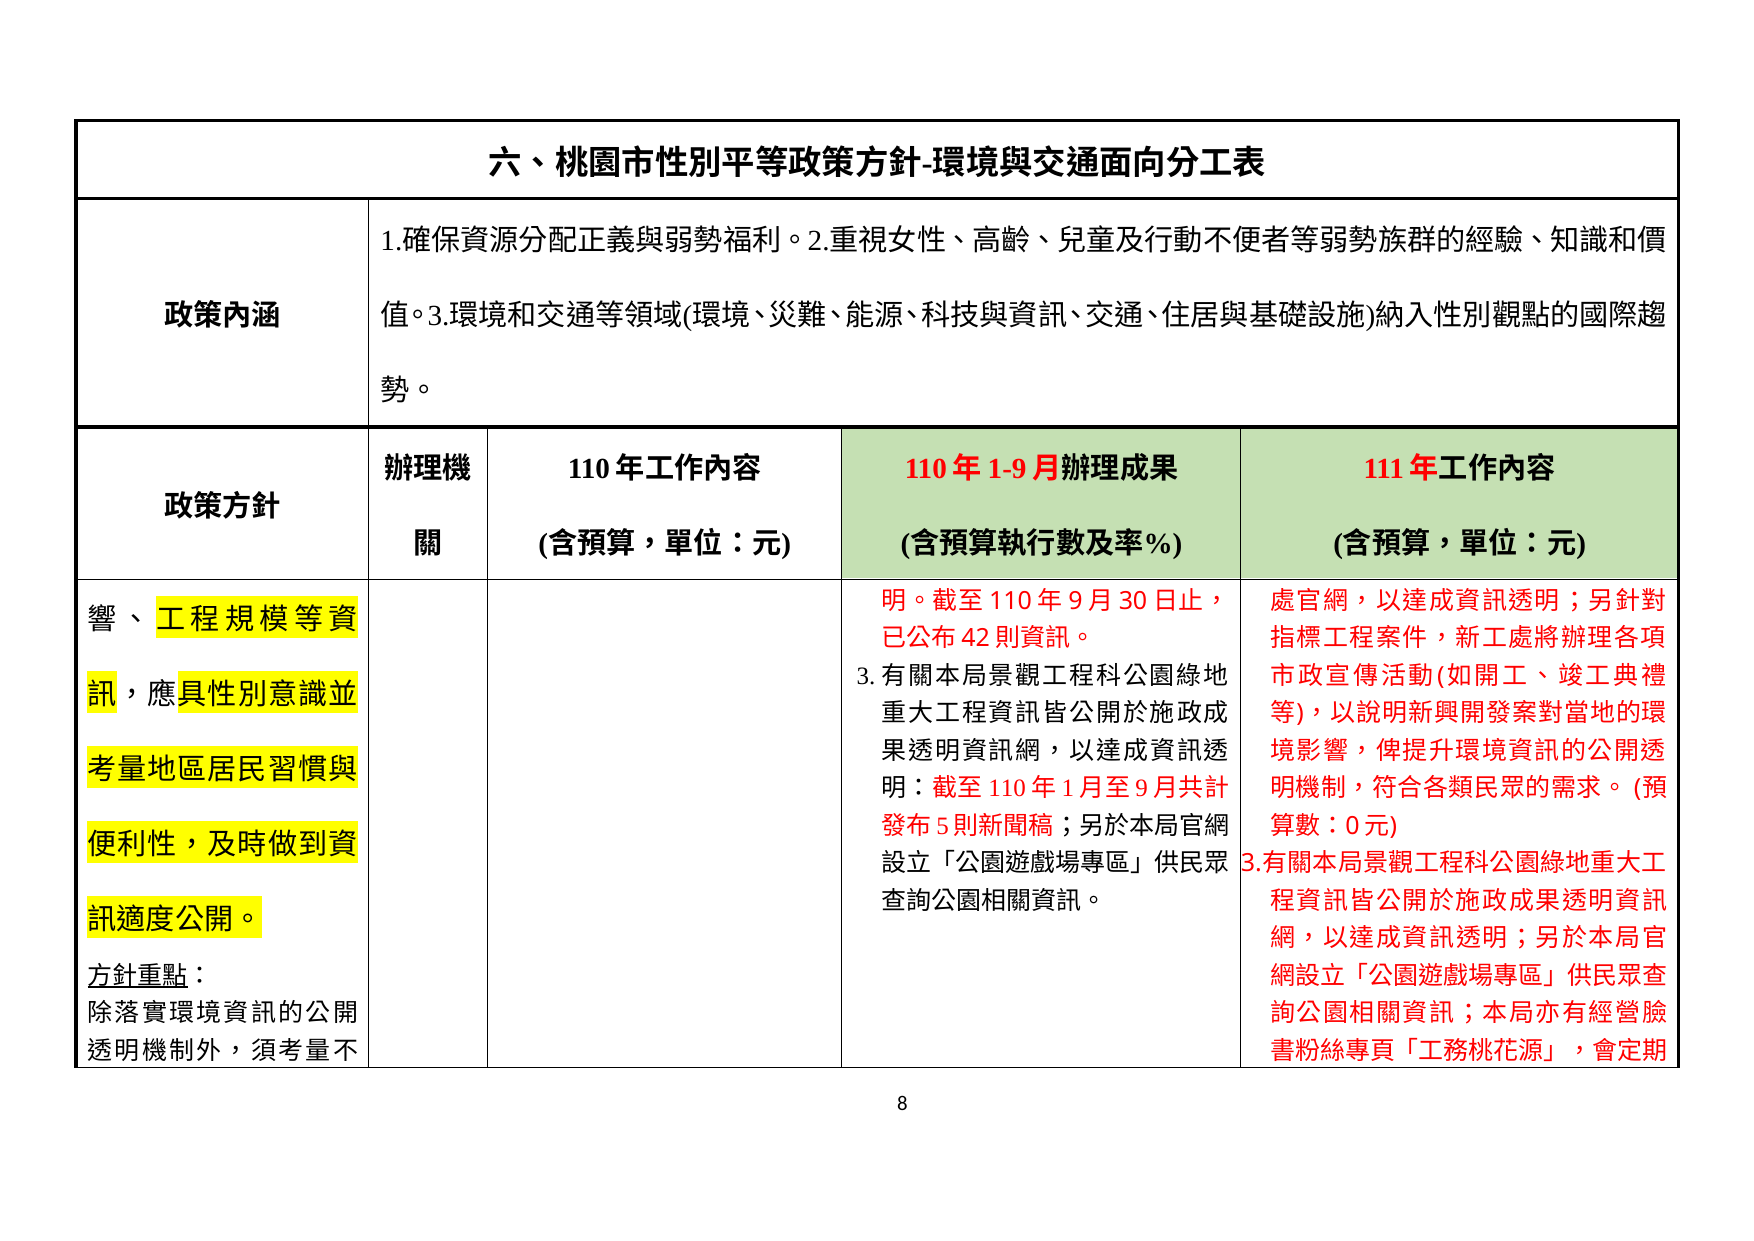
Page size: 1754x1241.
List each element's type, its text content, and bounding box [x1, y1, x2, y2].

table_cell 111年工作內容 (含預算，單位：元) [1241, 429, 1677, 578]
table_cell 110年1-9月辦理成果 (含預算執行數及率%) [842, 429, 1240, 578]
table_cell 明。截至110年9月30日止，已公布42則資訊。 有關本局景觀工程科公園綠地重大工程資訊皆公開於施政成果透明資訊網，以達成資訊透明：截至110年1月至9月共計發布5則新聞稿；另於本局官網設立「公園遊戲場專區」供民眾查詢公園相關資訊。 [842, 580, 1240, 1067]
table_cell 政策方針 [78, 429, 368, 578]
table_cell 政策內涵 [78, 200, 368, 425]
table_cell [369, 580, 487, 1067]
table_cell 辦理機關 [369, 429, 487, 578]
table_header 六、桃園市性別平等政策方針-環境與交通面向分工表 [78, 122, 1677, 197]
table_cell 響、工程規模等資訊，應具性別意識並考量地區居民習慣與便利性，及時做到資訊適度公開。 方針重點： 除落實環境資訊的公開透明機制外，須考量不 [78, 580, 368, 1067]
table_cell 1.確保資源分配正義與弱勢福利。2.重視女性、高齡、兒童及行動不便者等弱勢族群的經驗、知識和價值。3.環境和交通等領域(環境、災難、能源、科技與資訊、交通、住居與基礎設施)納入性別觀點的國際趨勢。 [369, 200, 1677, 425]
table_cell 處官網，以達成資訊透明；另針對指標工程案件，新工處將辦理各項市政宣傳活動(如開工、竣工典禮等)，以說明新興開發案對當地的環境影響，俾提升環境資訊的公開透明機制，符合各類民眾的需求。 (預算數：0元) 3.有關本局景觀工程科公園綠地重大工程資訊皆公開於施政成果透明資訊網，以達成資訊透明；另於本局官網設立「公園遊戲場專區」供民眾查詢公園相關資訊；本局亦有經營臉書粉絲專頁「工務桃花源」，會定期 [1241, 580, 1677, 1067]
table_cell [488, 580, 841, 1067]
table_cell 110年工作內容 (含預算，單位：元) [488, 429, 841, 578]
